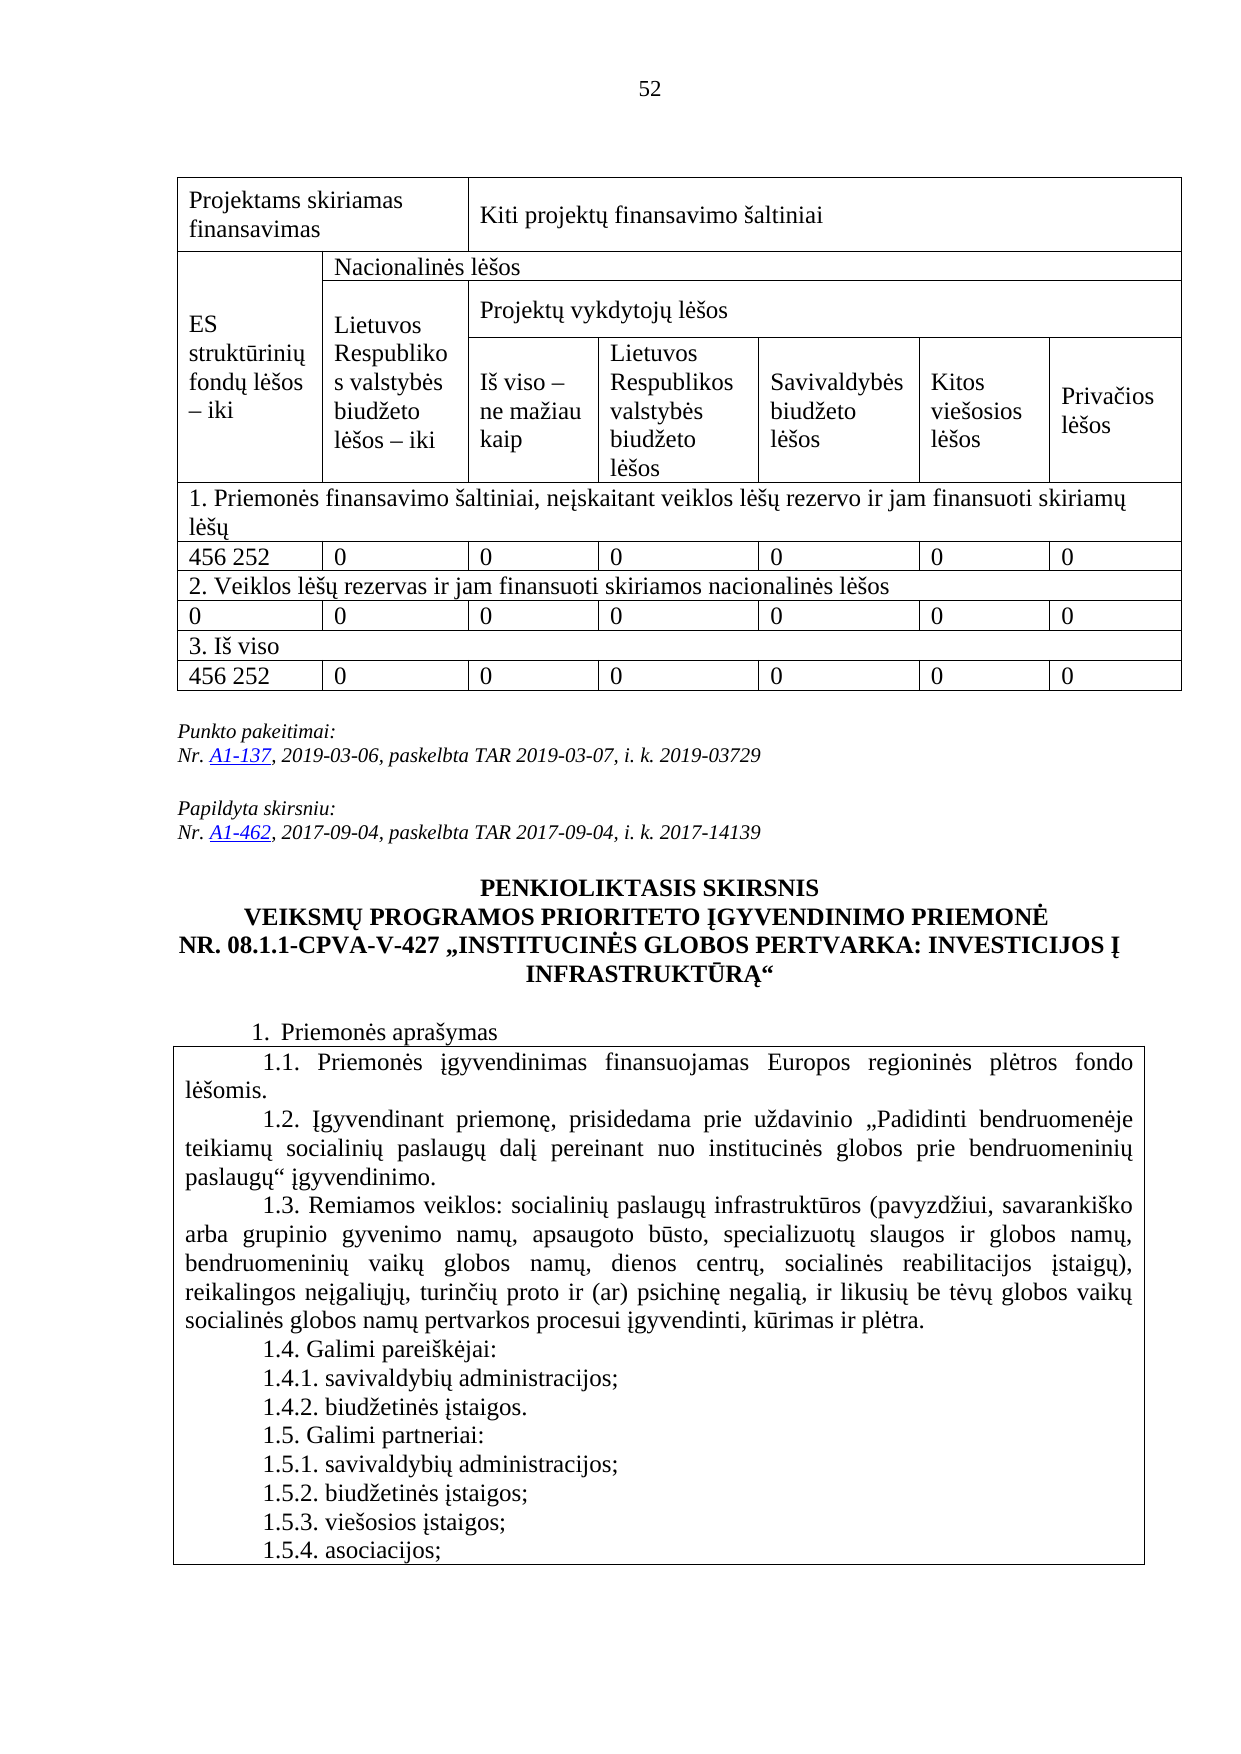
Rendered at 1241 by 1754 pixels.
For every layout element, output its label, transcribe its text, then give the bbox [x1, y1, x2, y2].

table_cell 0 [1050, 542, 1181, 570]
table_cell Iš viso – ne mažiau kaip [469, 338, 598, 482]
table_header Kiti projektų finansavimo šaltiniai [469, 178, 1181, 251]
table_header Projektams skiriamas finansavimas [178, 178, 468, 251]
table_cell 456 252 [178, 542, 322, 570]
table_cell Projektų vykdytojų lėšos [469, 281, 1181, 337]
text VEIKSMŲ PROGRAMOS PRIORITETO ĮGYVENDINIMO PRIEMONĖ [177, 902, 1122, 931]
table_cell 1. Priemonės finansavimo šaltiniai, neįskaitant veiklos lėšų rezervo ir jam finansuoti skiriamų lėšų [178, 483, 1181, 541]
text Nr. A1-137, 2019-03-06, paskelbta TAR 2019-03-07, i. k. 2019-03729 [177, 743, 1122, 767]
table_cell 0 [469, 542, 598, 570]
text PENKIOLIKTASIS SKIRSNIS [177, 873, 1122, 902]
table_cell 0 [599, 661, 758, 689]
table_cell Nacionalinės lėšos [323, 252, 1181, 280]
table_cell 0 [178, 601, 322, 630]
table_cell 0 [920, 661, 1049, 689]
table_cell Privačios lėšos [1050, 338, 1181, 482]
table_cell 0 [469, 601, 598, 630]
table_cell 0 [1050, 601, 1181, 630]
table_cell 0 [323, 542, 468, 570]
table_cell 0 [599, 542, 758, 570]
table_header 1.1. Priemonės įgyvendinimas finansuojamas Europos regioninės plėtros fondo lėšomis. 1.2. Įgyvendinant priemonę, prisidedama prie uždavinio „Padidinti bendruomenėje teikiamų socialinių paslaugų dalį pereinant nuo institucinės globos prie bendruomeninių paslaugų“ įgyvendinimo. 1.3. Remiamos veiklos: socialinių paslaugų infrastruktūros (pavyzdžiui, savarankiško arba grupinio gyvenimo namų, apsaugoto būsto, specializuotų slaugos ir globos namų, bendruomeninių vaikų globos namų, dienos centrų, socialinės reabilitacijos įstaigų), reikalingos neįgaliųjų, turinčių proto ir (ar) psichinę negalią, ir likusių be tėvų globos vaikų socialinės globos namų pertvarkos procesui įgyvendinti, kūrimas ir plėtra. 1.4. Galimi pareiškėjai: 1.4.1. savivaldybių administracijos; 1.4.2. biudžetinės įstaigos. 1.5. Galimi partneriai: 1.5.1. savivaldybių administracijos; 1.5.2. biudžetinės įstaigos; 1.5.3. viešosios įstaigos; 1.5.4. asociacijos; [174, 1047, 1144, 1564]
table_cell ES struktūrinių fondų lėšos – iki [178, 252, 322, 482]
table_cell Savivaldybės biudžeto lėšos [759, 338, 919, 482]
text Nr. A1-462, 2017-09-04, paskelbta TAR 2017-09-04, i. k. 2017-14139 [177, 820, 1122, 844]
table_cell 456 252 [178, 661, 322, 689]
table_cell 0 [920, 542, 1049, 570]
table_cell Lietuvos Respublikos valstybės biudžeto lėšos [599, 338, 758, 482]
table_cell 0 [759, 661, 919, 689]
table_cell 3. Iš viso [178, 631, 1181, 660]
table_cell 0 [599, 601, 758, 630]
text Punkto pakeitimai: [177, 719, 1122, 743]
table_cell Lietuvos Respublikos valstybės biudžeto lėšos – iki [323, 281, 468, 482]
table_cell 0 [323, 601, 468, 630]
table_cell 2. Veiklos lėšų rezervas ir jam finansuoti skiriamos nacionalinės lėšos [178, 571, 1181, 600]
table_cell 0 [469, 661, 598, 689]
table_cell 0 [323, 661, 468, 689]
text 1. Priemonės aprašymas [251, 1017, 1122, 1046]
text Papildyta skirsniu: [177, 796, 1122, 820]
table_cell 0 [1050, 661, 1181, 689]
text NR. 08.1.1-CPVA-V-427 „INSTITUCINĖS GLOBOS PERTVARKA: INVESTICIJOS Į INFRASTRUKTŪRĄ“ [177, 931, 1122, 988]
table_cell 0 [759, 601, 919, 630]
table_cell 0 [759, 542, 919, 570]
table_cell 0 [920, 601, 1049, 630]
table_cell Kitos viešosios lėšos [920, 338, 1049, 482]
